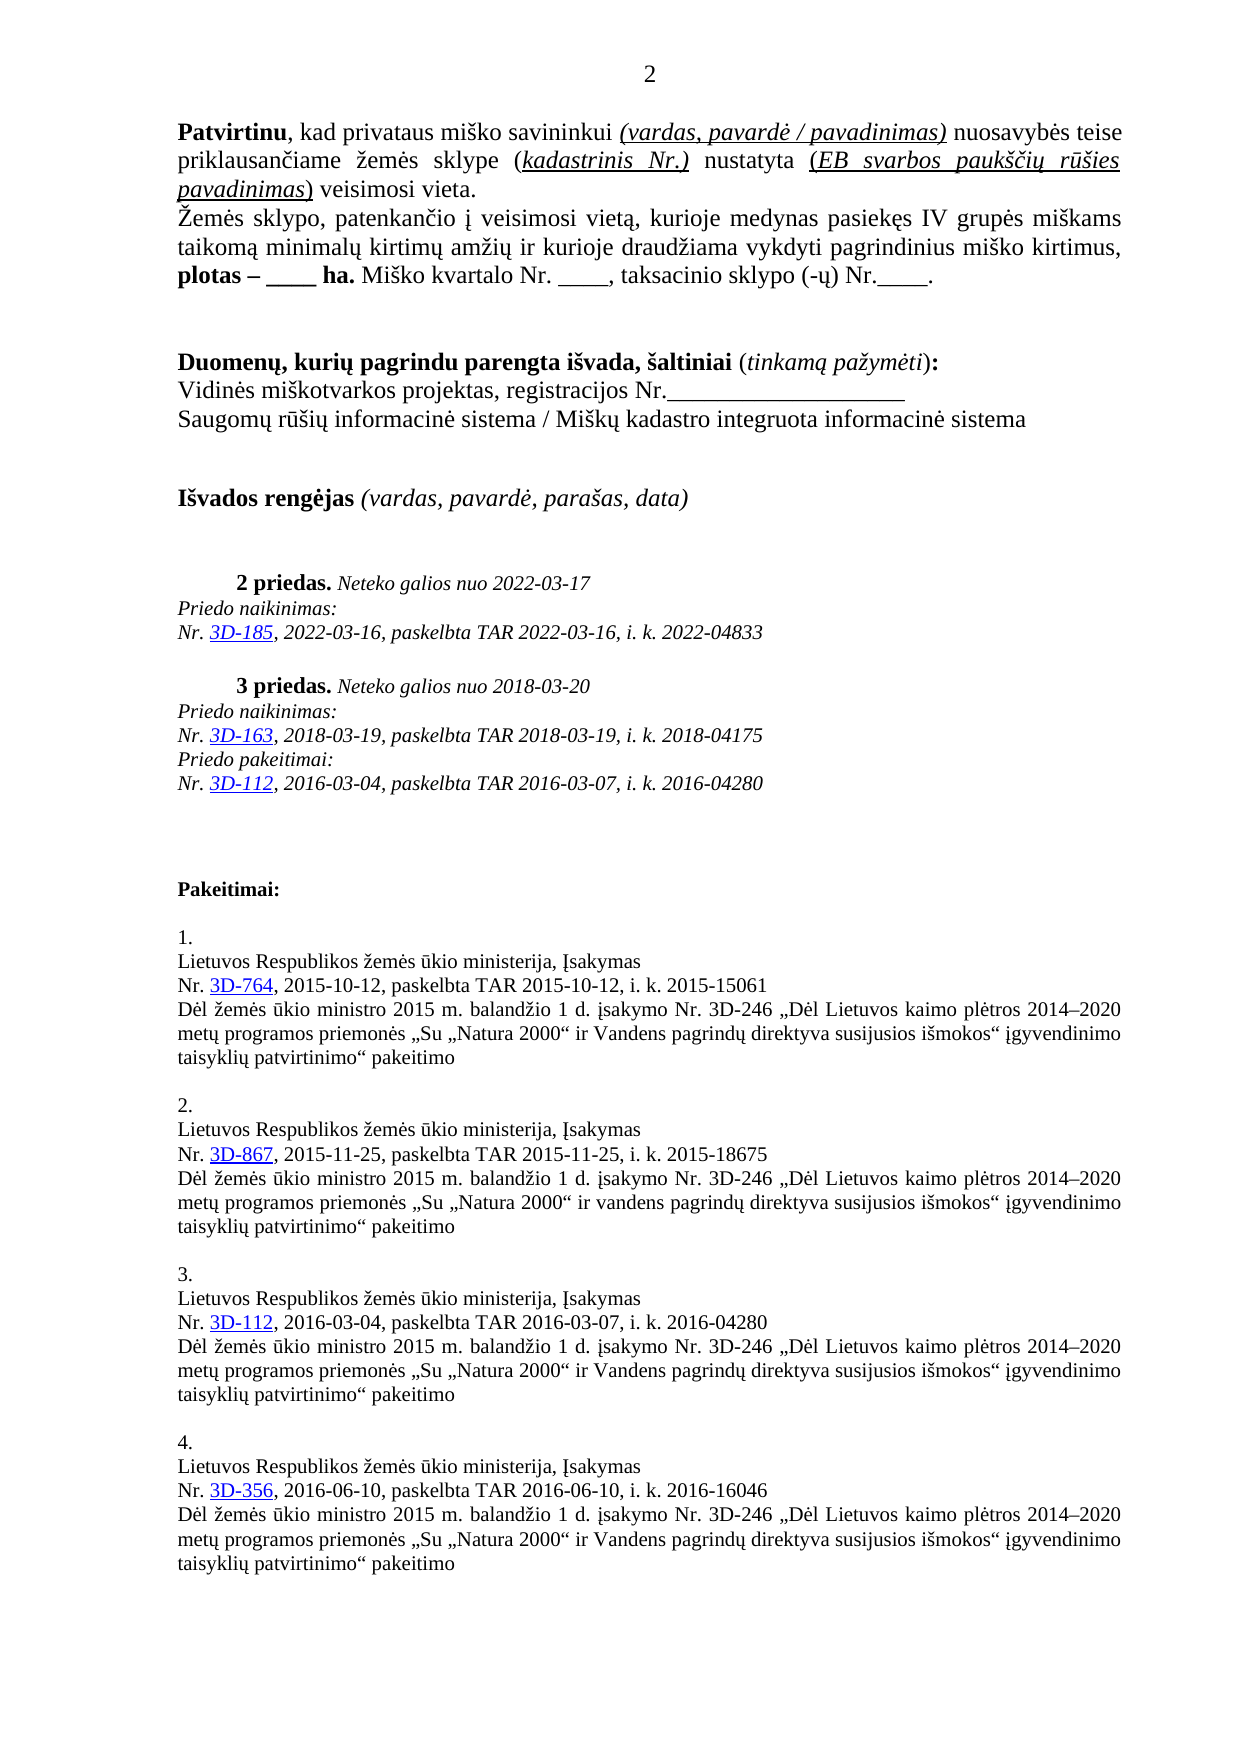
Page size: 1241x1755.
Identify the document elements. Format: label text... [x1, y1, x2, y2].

text Nr. 3D-185, 2022-03-16, paskelbta TAR 2022-03-16, i. k. 2022-04833 [177, 620, 1122, 644]
text 4. [177, 1430, 1122, 1454]
text Lietuvos Respublikos žemės ūkio ministerija, Įsakymas [177, 1454, 1122, 1478]
text Nr. 3D-356, 2016-06-10, paskelbta TAR 2016-06-10, i. k. 2016-16046 [177, 1478, 1122, 1502]
text Lietuvos Respublikos žemės ūkio ministerija, Įsakymas [177, 1117, 1122, 1141]
text Lietuvos Respublikos žemės ūkio ministerija, Įsakymas [177, 1286, 1122, 1310]
text Duomenų, kurių pagrindu parengta išvada, šaltiniai (tinkamą pažymėti): [177, 347, 1122, 375]
text 1. [177, 925, 1122, 949]
text 3. [177, 1262, 1122, 1286]
text Dėl žemės ūkio ministro 2015 m. balandžio 1 d. įsakymo Nr. 3D-246 „Dėl Lietuvos kaimo plėtros 2014–2020 metų programos priemonės „Su „Natura 2000“ ir Vandens pagrindų direktyva susijusios išmokos“ įgyvendinimo taisyklių patvirtinimo“ pakeitimo [177, 1334, 1122, 1406]
text Nr. 3D-112, 2016-03-04, paskelbta TAR 2016-03-07, i. k. 2016-04280 [177, 1310, 1122, 1334]
text Priedo naikinimas: [177, 699, 1122, 723]
text Saugomų rūšių informacinė sistema / Miškų kadastro integruota informacinė sistema [177, 404, 1122, 433]
text Lietuvos Respublikos žemės ūkio ministerija, Įsakymas [177, 949, 1122, 973]
text Dėl žemės ūkio ministro 2015 m. balandžio 1 d. įsakymo Nr. 3D-246 „Dėl Lietuvos kaimo plėtros 2014–2020 metų programos priemonės „Su „Natura 2000“ ir Vandens pagrindų direktyva susijusios išmokos“ įgyvendinimo taisyklių patvirtinimo“ pakeitimo [177, 1502, 1122, 1574]
text Priedo naikinimas: [177, 596, 1122, 620]
text 2 priedas. Neteko galios nuo 2022-03-17 [177, 569, 1122, 596]
text 3 priedas. Neteko galios nuo 2018-03-20 [177, 673, 1122, 699]
text Vidinės miškotvarkos projektas, registracijos Nr.___________________ [177, 375, 1122, 404]
text Nr. 3D-163, 2018-03-19, paskelbta TAR 2018-03-19, i. k. 2018-04175 [177, 723, 1122, 747]
text Priedo pakeitimai: [177, 747, 1122, 771]
text Dėl žemės ūkio ministro 2015 m. balandžio 1 d. įsakymo Nr. 3D-246 „Dėl Lietuvos kaimo plėtros 2014–2020 metų programos priemonės „Su „Natura 2000“ ir vandens pagrindų direktyva susijusios išmokos“ įgyvendinimo taisyklių patvirtinimo“ pakeitimo [177, 1166, 1122, 1238]
text 2. [177, 1093, 1122, 1117]
text Nr. 3D-764, 2015-10-12, paskelbta TAR 2015-10-12, i. k. 2015-15061 [177, 973, 1122, 997]
text Dėl žemės ūkio ministro 2015 m. balandžio 1 d. įsakymo Nr. 3D-246 „Dėl Lietuvos kaimo plėtros 2014–2020 metų programos priemonės „Su „Natura 2000“ ir Vandens pagrindų direktyva susijusios išmokos“ įgyvendinimo taisyklių patvirtinimo“ pakeitimo [177, 997, 1122, 1069]
text Nr. 3D-867, 2015-11-25, paskelbta TAR 2015-11-25, i. k. 2015-18675 [177, 1141, 1122, 1166]
text Patvirtinu, kad privataus miško savininkui (vardas, pavardė / pavadinimas) nuosavybės teise priklausančiame žemės sklype (kadastrinis Nr.) nustatyta (EB svarbos paukščių rūšies pavadinimas) veisimosi vieta. [177, 117, 1122, 203]
text Nr. 3D-112, 2016-03-04, paskelbta TAR 2016-03-07, i. k. 2016-04280 [177, 771, 1122, 795]
text Žemės sklypo, patenkančio į veisimosi vietą, kurioje medynas pasiekęs IV grupės miškams taikomą minimalų kirtimų amžių ir kurioje draudžiama vykdyti pagrindinius miško kirtimus, plotas – ____ ha. Miško kvartalo Nr. ____, taksacinio sklypo (-ų) Nr.____. [177, 203, 1122, 289]
text Išvados rengėjas (vardas, pavardė, parašas, data) [177, 483, 1122, 512]
text Pakeitimai: [177, 877, 1122, 901]
